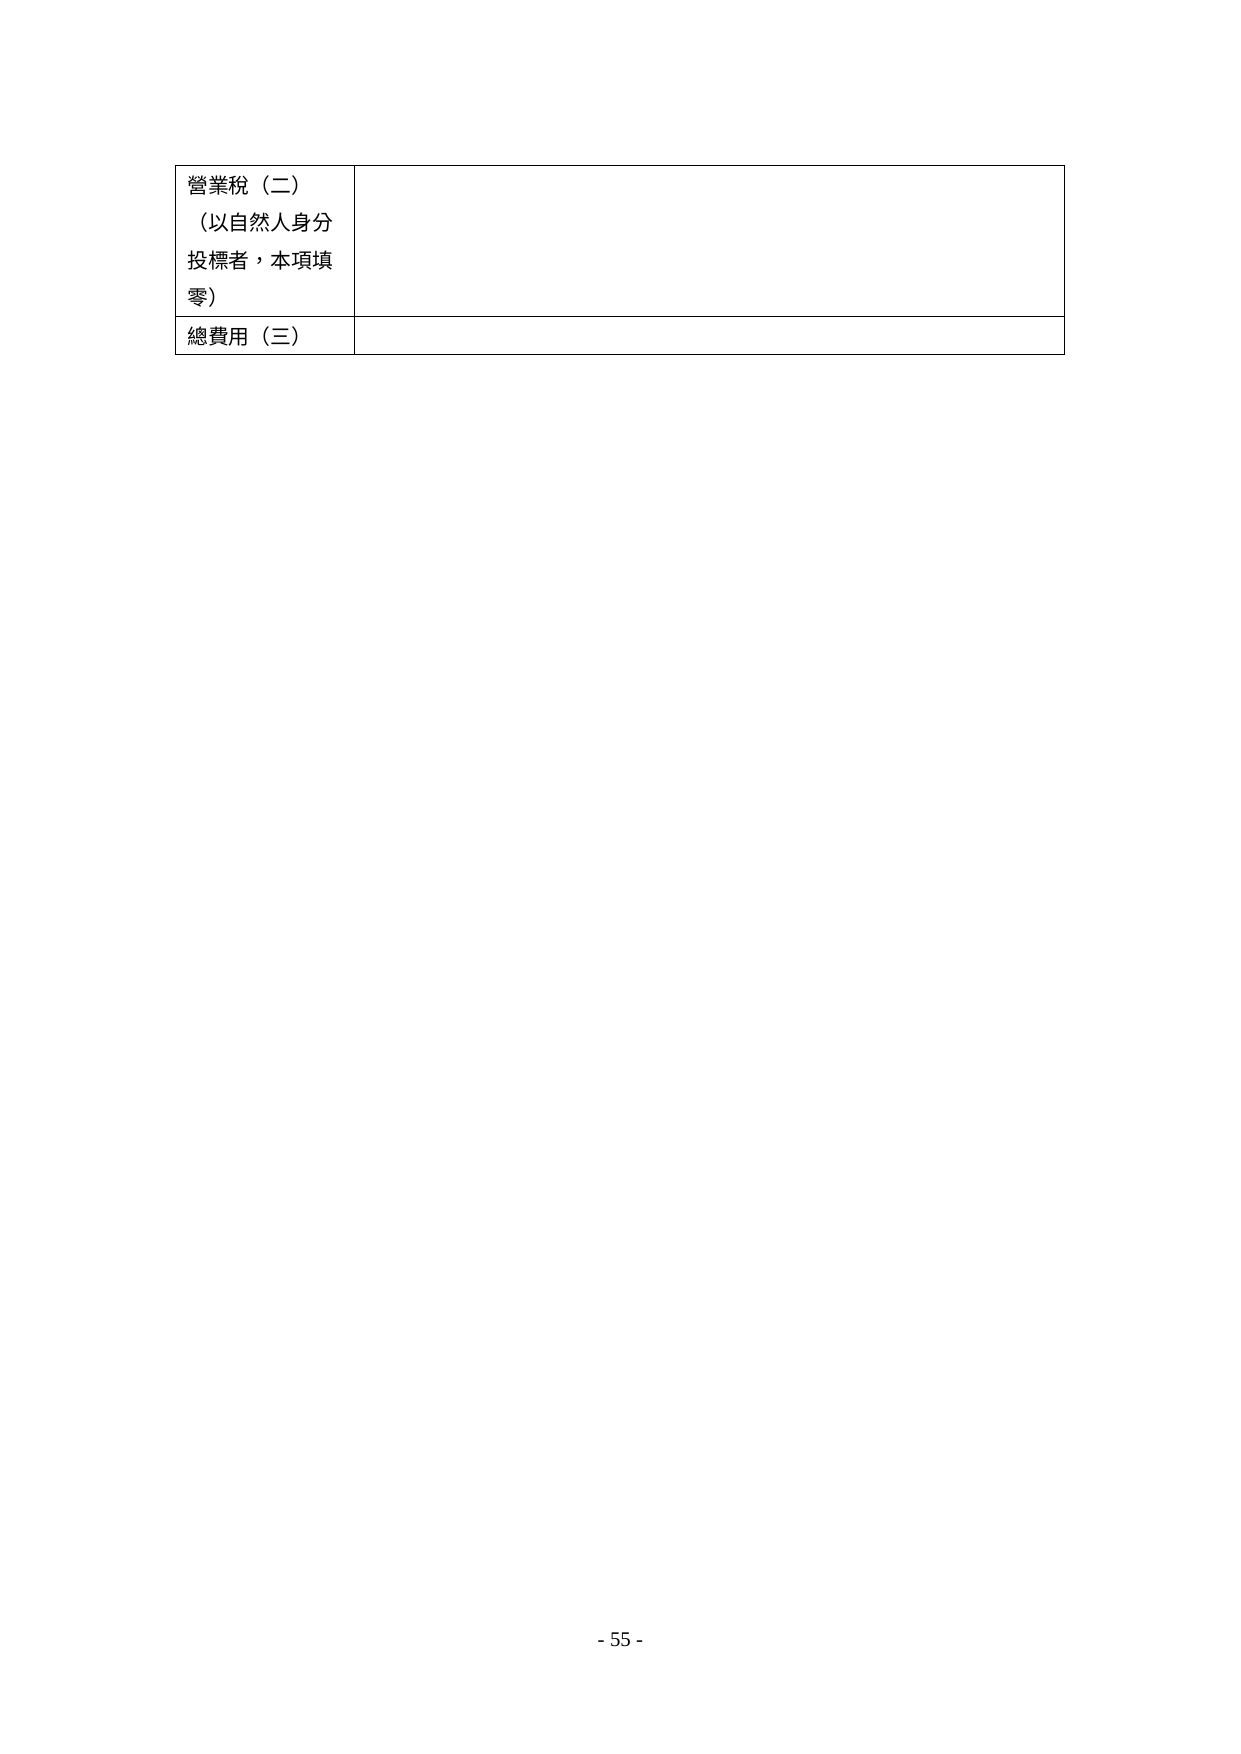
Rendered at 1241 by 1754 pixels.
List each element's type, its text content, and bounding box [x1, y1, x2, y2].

table_cell 總費用（三） [176, 317, 354, 354]
table_cell [355, 317, 1064, 354]
table_cell 營業稅（二）（以自然人身分投標者，本項填零） [176, 166, 354, 316]
table_cell [355, 166, 1064, 316]
